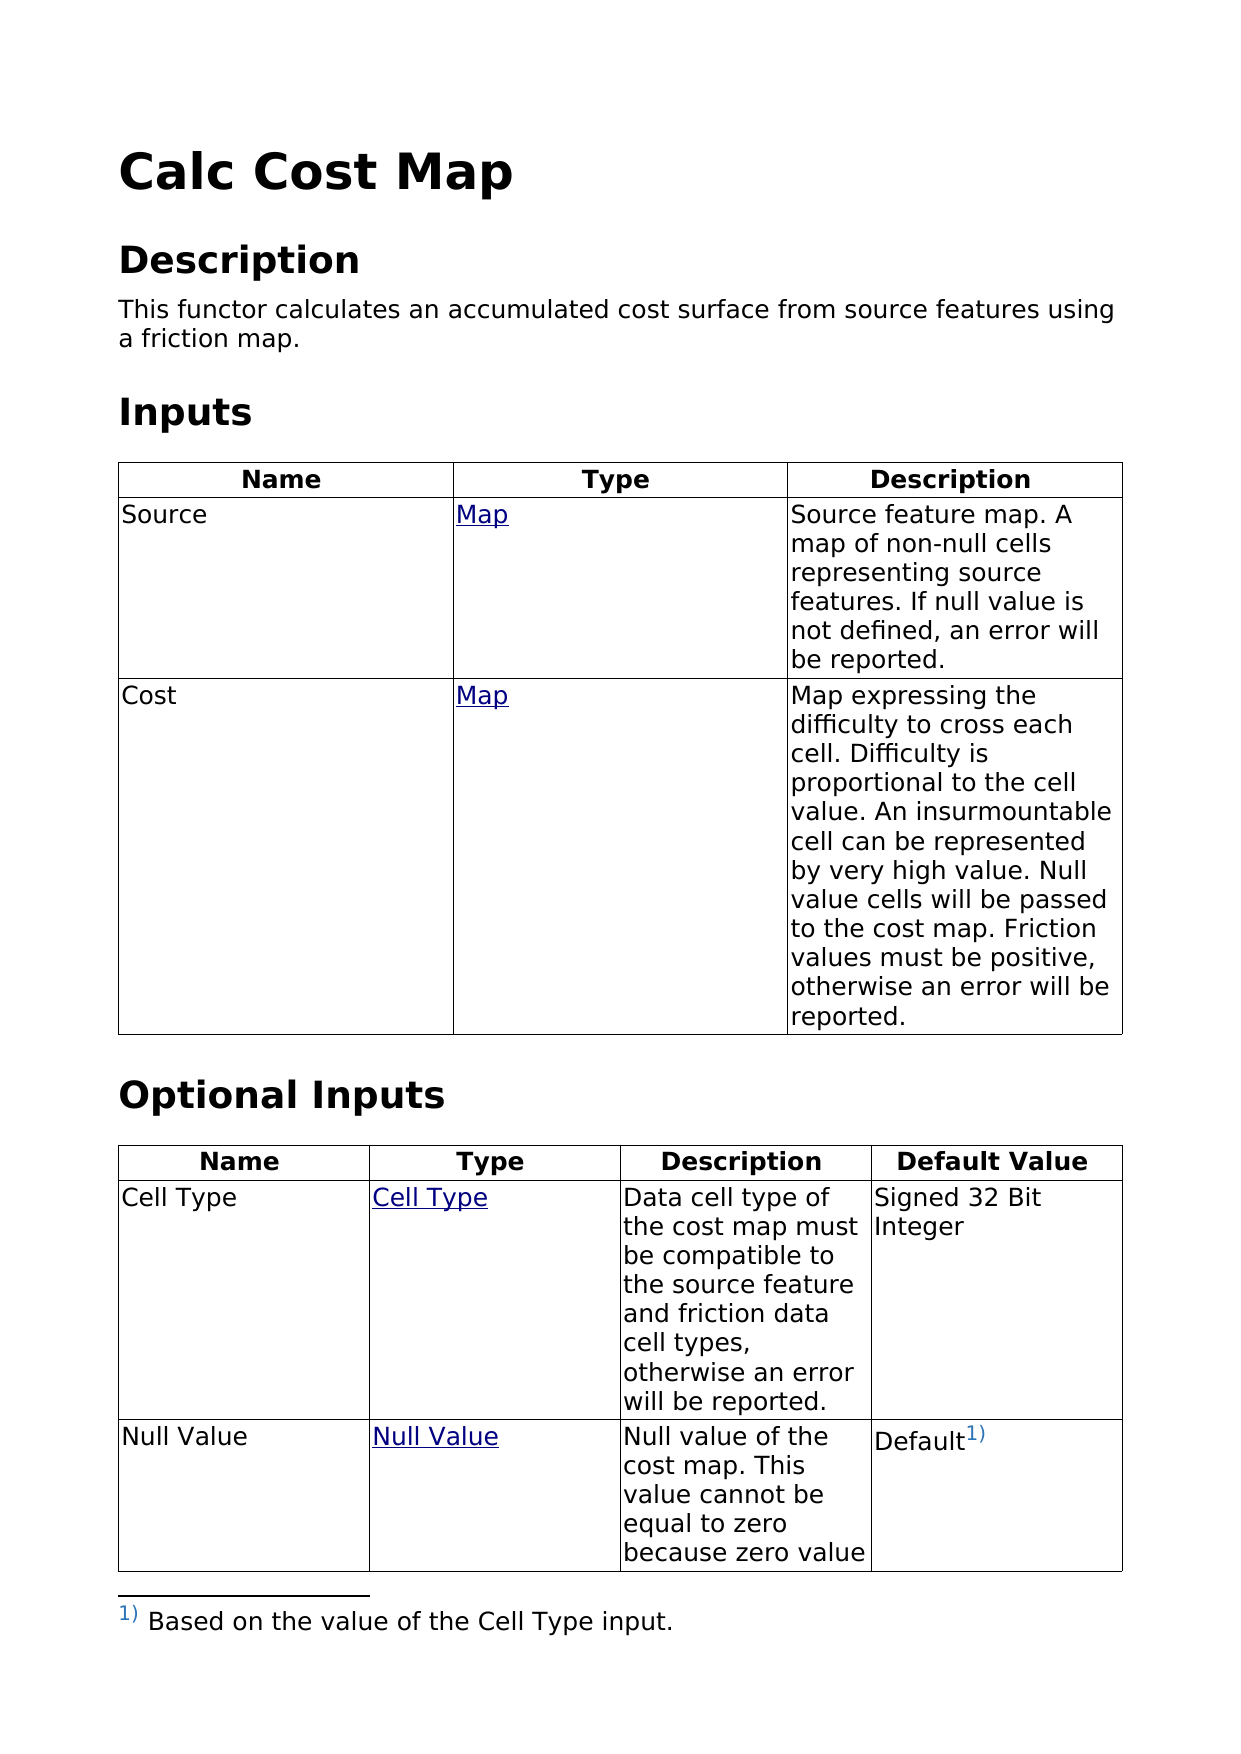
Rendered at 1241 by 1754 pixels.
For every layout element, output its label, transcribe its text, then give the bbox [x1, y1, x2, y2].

subtitle Inputs [118, 391, 1122, 434]
table_cell Cost [119, 679, 453, 1034]
table_cell Cell Type [119, 1181, 369, 1419]
table_cell Source feature map. A map of non-null cells representing source features. If null value is not defined, an error will be reported. [788, 498, 1122, 678]
table_cell Cell Type [370, 1181, 620, 1419]
table_cell Map [454, 679, 787, 1034]
text This functor calculates an accumulated cost surface from source features using a friction map. [118, 295, 1122, 353]
table_cell Default [872, 1420, 1122, 1571]
table_cell Map [454, 498, 787, 678]
table_header Type [454, 463, 787, 497]
table_header Description [621, 1146, 871, 1180]
subtitle Description [118, 239, 1122, 282]
table_cell Data cell type of the cost map must be compatible to the source feature and friction data cell types, otherwise an error will be reported. [621, 1181, 871, 1419]
table_header Default Value [872, 1146, 1122, 1180]
table_cell Null Value [119, 1420, 369, 1571]
table_cell Map expressing the difficulty to cross each cell. Difficulty is proportional to the cell value. An insurmountable cell can be represented by very high value. Null value cells will be passed to the cost map. Friction values must be positive, otherwise an error will be reported. [788, 679, 1122, 1034]
table_header Name [119, 1146, 369, 1180]
table_header Description [788, 463, 1122, 497]
table_cell Signed 32 Bit Integer [872, 1181, 1122, 1419]
subtitle Optional Inputs [118, 1074, 1122, 1117]
subtitle Calc Cost Map [118, 143, 1122, 201]
table_cell Null Value [370, 1420, 620, 1571]
table_cell Source [119, 498, 453, 678]
table_header Name [119, 463, 453, 497]
table_header Type [370, 1146, 620, 1180]
table_cell Null value of the cost map. This value cannot be equal to zero because zero value [621, 1420, 871, 1571]
